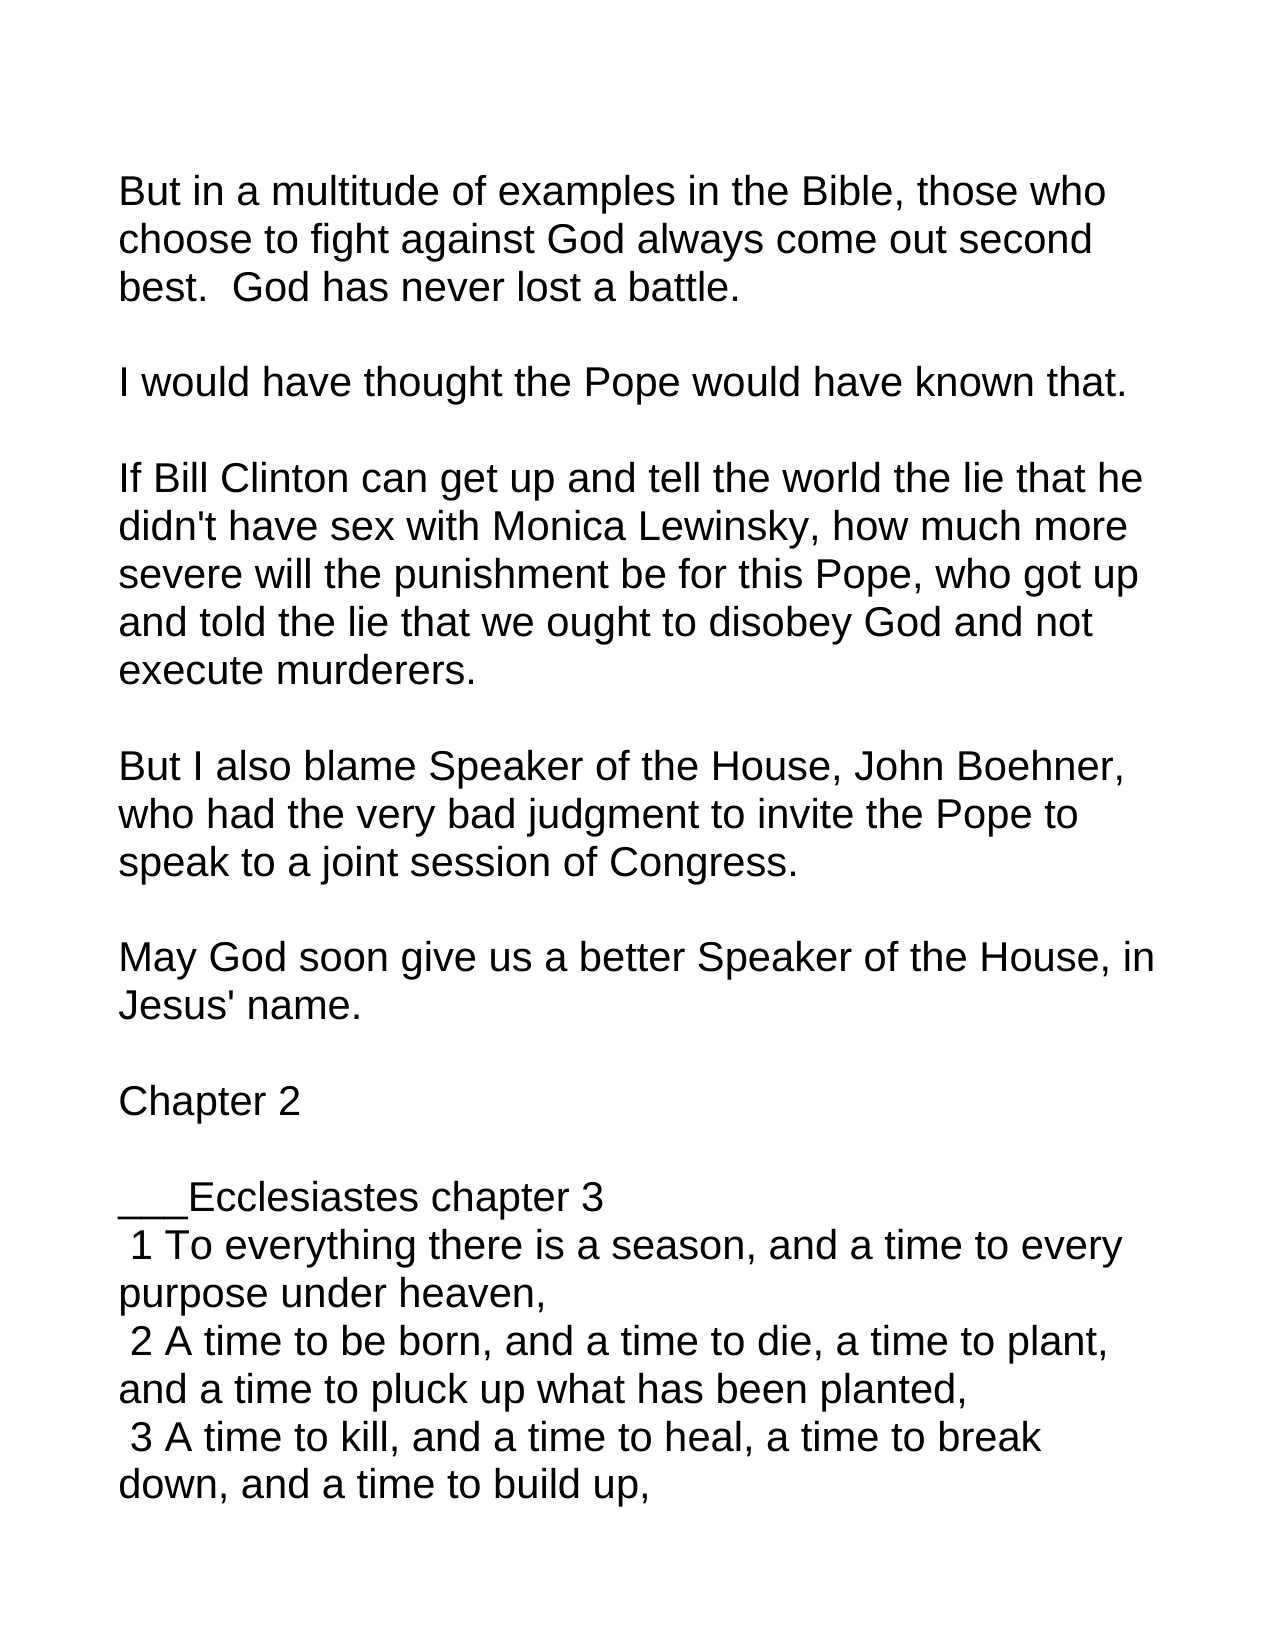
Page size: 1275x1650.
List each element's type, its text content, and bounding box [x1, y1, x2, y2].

text 1 To everything there is a season, and a time to every purpose under heaven, [118, 1220, 1157, 1316]
text Chapter 2 [118, 1076, 1157, 1124]
text If Bill Clinton can get up and tell the world the lie that he didn't have sex with Monica Lewinsky, how much more severe will the punishment be for this Pope, who got up and told the lie that we ought to disobey God and not execute murderers. [118, 453, 1157, 693]
text May God soon give us a better Speaker of the House, in Jesus' name. [118, 933, 1157, 1028]
text 2 A time to be born, and a time to die, a time to plant, and a time to pluck up what has been planted, [118, 1316, 1157, 1412]
text I would have thought the Pope would have known that. [118, 358, 1157, 406]
text 3 A time to kill, and a time to heal, a time to break down, and a time to build up, [118, 1412, 1157, 1508]
text But in a multitude of examples in the Bible, those who choose to fight against God always come out second best. God has never lost a battle. [118, 166, 1157, 310]
text ___Ecclesiastes chapter 3 [118, 1172, 1157, 1220]
text But I also blame Speaker of the House, John Boehner, who had the very bad judgment to invite the Pope to speak to a joint session of Congress. [118, 741, 1157, 885]
